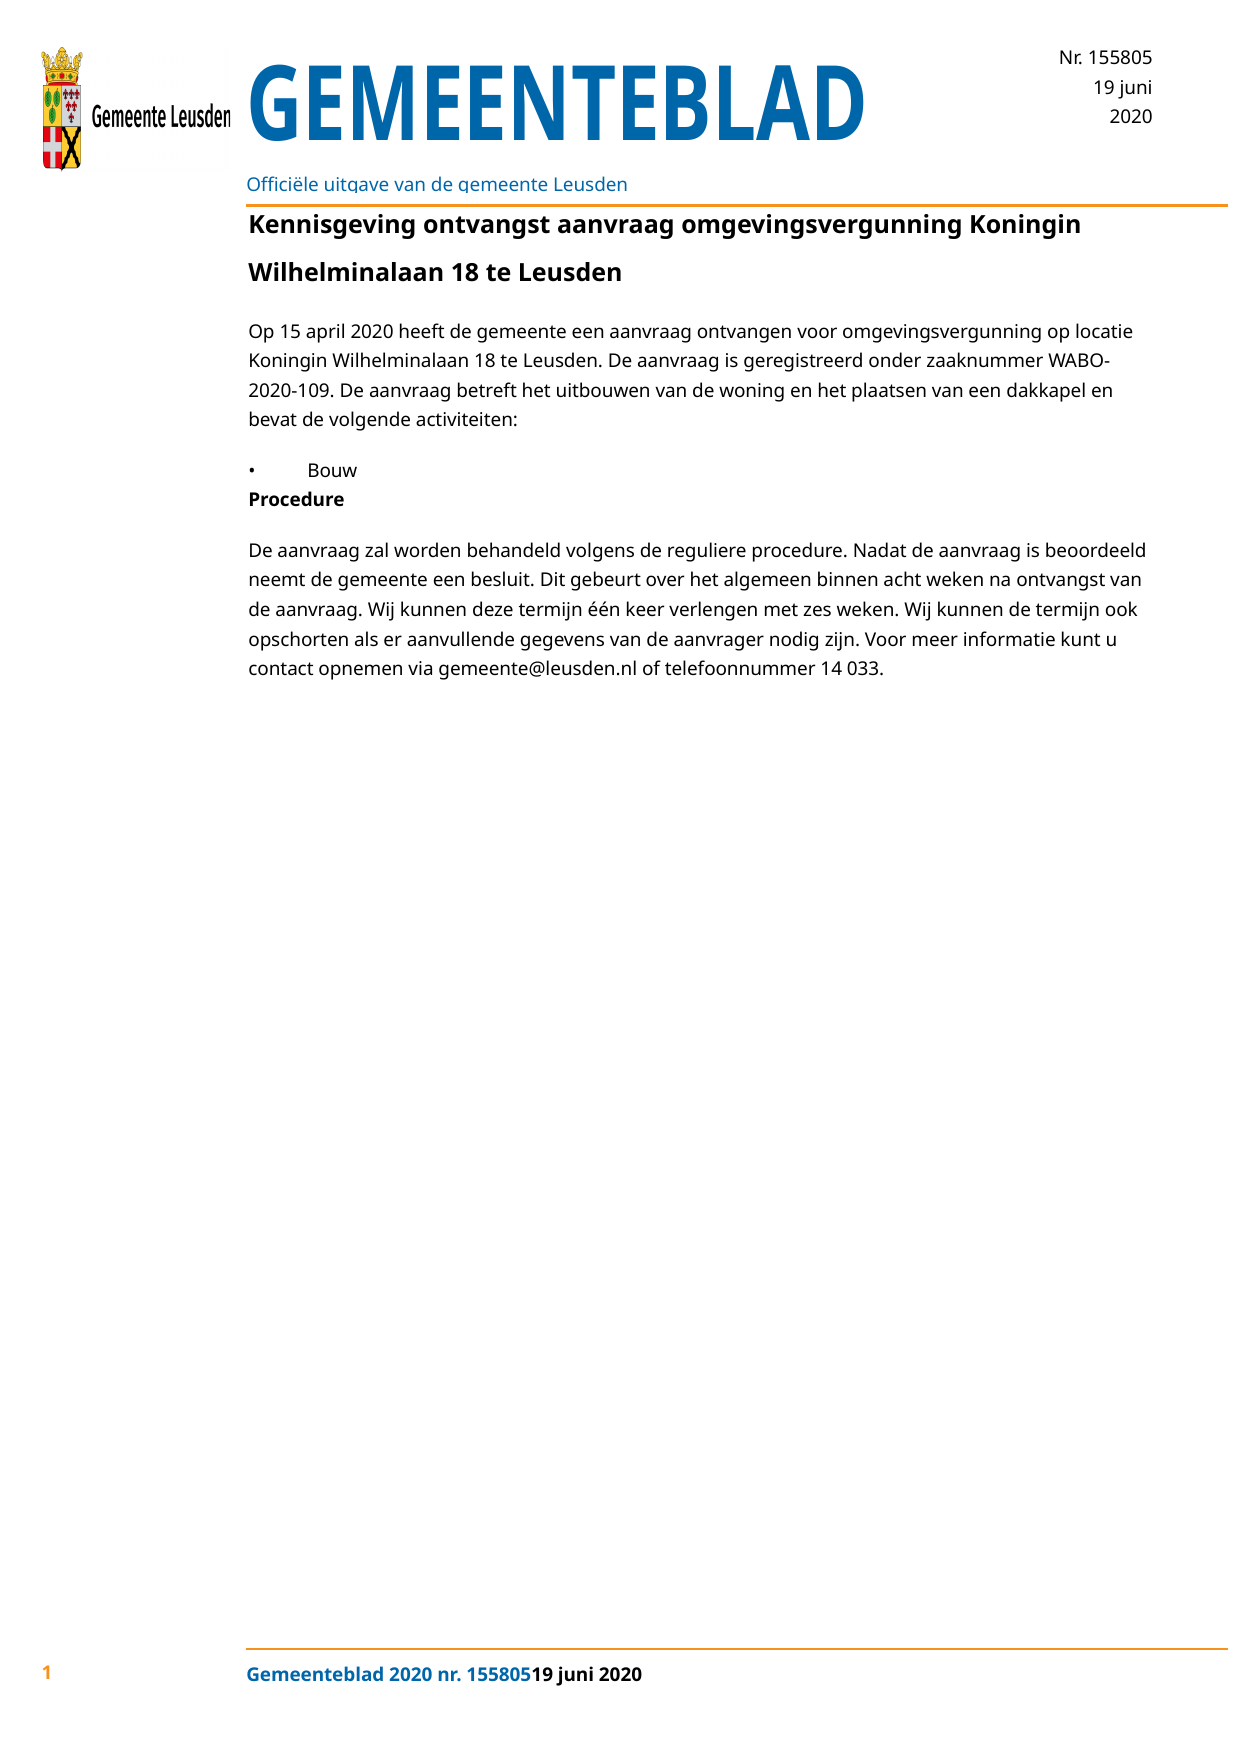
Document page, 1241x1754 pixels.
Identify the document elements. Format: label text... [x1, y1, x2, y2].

text Procedure [248, 487, 1152, 512]
text De aanvraag zal worden behandeld volgens de reguliere procedure. Nadat de aanvraag is beoordeeld neemt de gemeente een besluit. Dit gebeurt over het algemeen binnen acht weken na ontvangst van de aanvraag. Wij kunnen deze termijn één keer verlengen met zes weken. Wij kunnen de termijn ook opschorten als er aanvullende gegevens van de aanvrager nodig zijn. Voor meer informatie kunt u contact opnemen via gemeente@leusden.nl of telefoonnummer 14 033. [248, 537, 1152, 681]
list Bouw [248, 457, 1152, 483]
picture [41, 47, 231, 172]
text Kennisgeving ontvangst aanvraag omgevingsvergunning Koningin Wilhelminalaan 18 te Leusden [248, 207, 1152, 288]
text Op 15 april 2020 heeft de gemeente een aanvraag ontvangen voor omgevingsvergunning op locatie Koningin Wilhelminalaan 18 te Leusden. De aanvraag is geregistreerd onder zaaknummer WABO-2020-109. De aanvraag betreft het uitbouwen van de woning en het plaatsen van een dakkapel en bevat de volgende activiteiten: [248, 318, 1152, 432]
